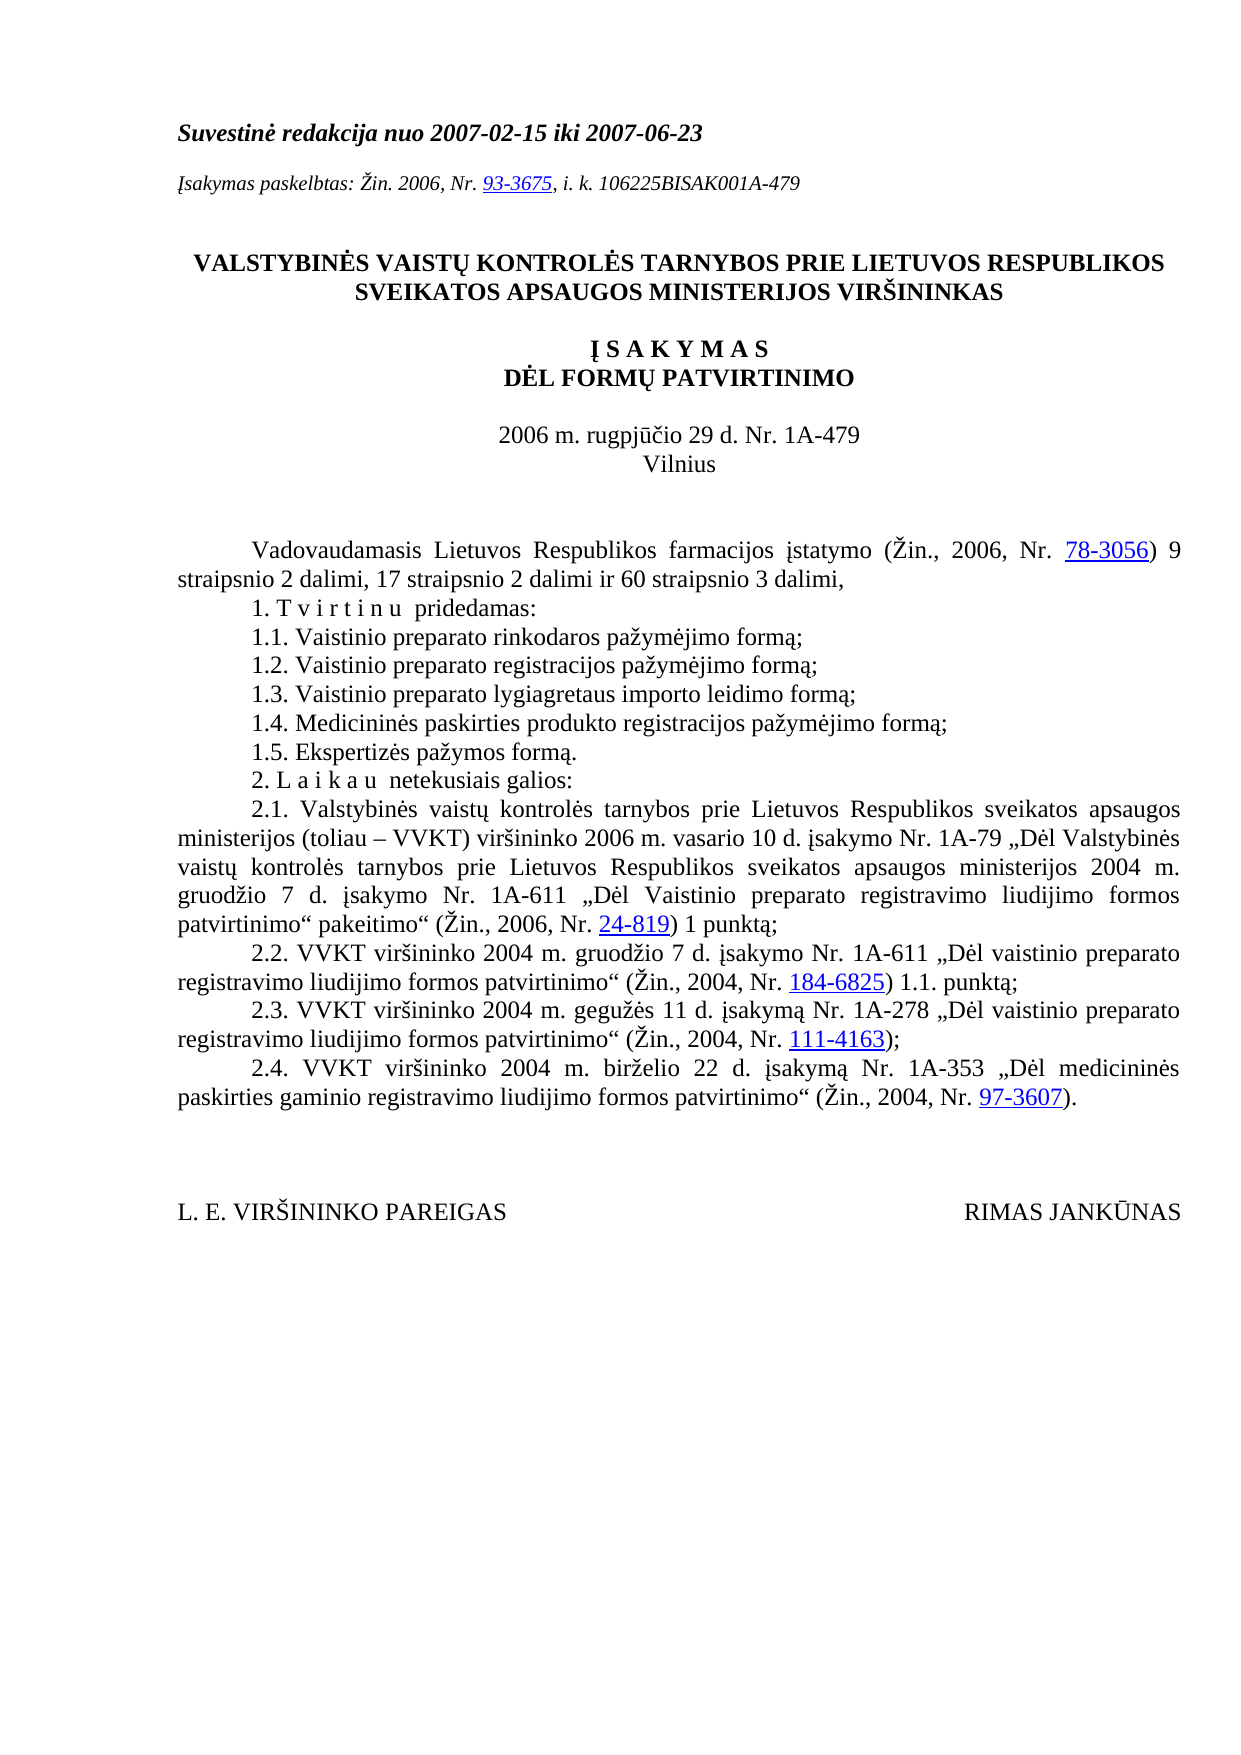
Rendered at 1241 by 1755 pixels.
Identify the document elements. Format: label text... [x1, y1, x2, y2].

text 1.1. Vaistinio preparato rinkodaros pažymėjimo formą; [177, 622, 1181, 650]
text 2.1. Valstybinės vaistų kontrolės tarnybos prie Lietuvos Respublikos sveikatos apsaugos ministerijos (toliau – VVKT) viršininko 2006 m. vasario 10 d. įsakymo Nr. 1A-79 „Dėl Valstybinės vaistų kontrolės tarnybos prie Lietuvos Respublikos sveikatos apsaugos ministerijos 2004 m. gruodžio 7 d. įsakymo Nr. 1A-611 „Dėl Vaistinio preparato registravimo liudijimo formos patvirtinimo“ pakeitimo“ (Žin., 2006, Nr. 24-819) 1 punktą; [177, 794, 1181, 938]
text 1.4. Medicininės paskirties produkto registracijos pažymėjimo formą; [177, 708, 1181, 737]
text 1.5. Ekspertizės pažymos formą. [177, 737, 1181, 765]
text Vilnius [177, 449, 1181, 478]
text Įsakymas paskelbtas: Žin. 2006, Nr. 93-3675, i. k. 106225BISAK001A-479 [177, 171, 1181, 195]
text 2. Laikau netekusiais galios: [177, 765, 1181, 794]
text DĖL FORMŲ PATVIRTINIMO [177, 363, 1181, 392]
text 2.3. VVKT viršininko 2004 m. gegužės 11 d. įsakymą Nr. 1A-278 „Dėl vaistinio preparato registravimo liudijimo formos patvirtinimo“ (Žin., 2004, Nr. 111-4163); [177, 995, 1181, 1053]
text Vadovaudamasis Lietuvos Respublikos farmacijos įstatymo (Žin., 2006, Nr. 78-3056) 9 straipsnio 2 dalimi, 17 straipsnio 2 dalimi ir 60 straipsnio 3 dalimi, [177, 535, 1181, 593]
text Į S A K Y M A S [177, 334, 1181, 363]
text 2.4. VVKT viršininko 2004 m. birželio 22 d. įsakymą Nr. 1A-353 „Dėl medicininės paskirties gaminio registravimo liudijimo formos patvirtinimo“ (Žin., 2004, Nr. 97-3607). [177, 1053, 1181, 1110]
text 1. Tvirtinu pridedamas: [177, 593, 1181, 622]
text 2.2. VVKT viršininko 2004 m. gruodžio 7 d. įsakymo Nr. 1A-611 „Dėl vaistinio preparato registravimo liudijimo formos patvirtinimo“ (Žin., 2004, Nr. 184-6825) 1.1. punktą; [177, 938, 1181, 995]
text L. E. VIRŠININKO PAREIGAS RIMAS JANKŪNAS [177, 1197, 1181, 1225]
text 1.3. Vaistinio preparato lygiagretaus importo leidimo formą; [177, 679, 1181, 708]
text VALSTYBINĖS VAISTŲ KONTROLĖS TARNYBOS PRIE LIETUVOS RESPUBLIKOS SVEIKATOS APSAUGOS MINISTERIJOS VIRŠININKAS [177, 248, 1181, 305]
text Suvestinė redakcija nuo 2007-02-15 iki 2007-06-23 [177, 118, 1181, 147]
text 2006 m. rugpjūčio 29 d. Nr. 1A-479 [177, 420, 1181, 449]
text 1.2. Vaistinio preparato registracijos pažymėjimo formą; [177, 650, 1181, 679]
